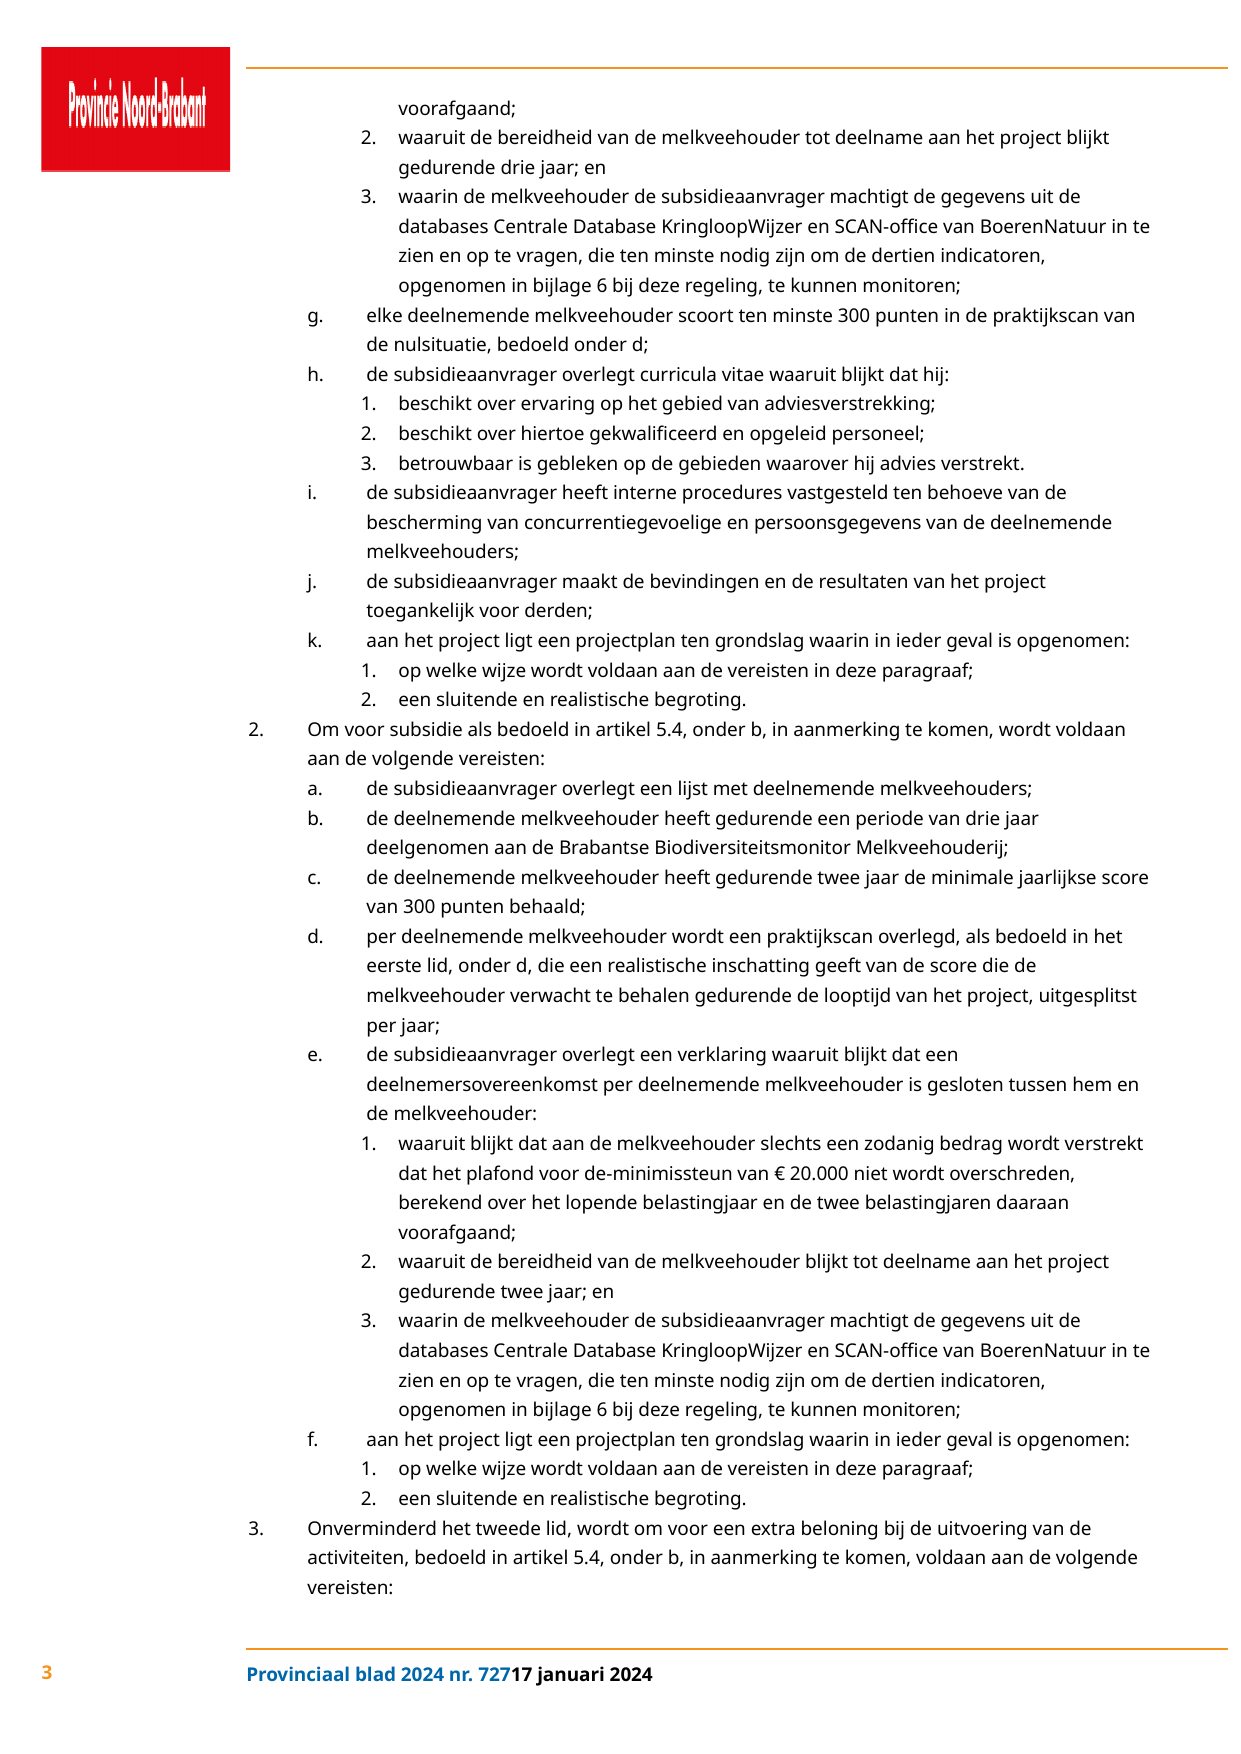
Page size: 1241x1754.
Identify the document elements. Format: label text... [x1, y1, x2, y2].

list de subsidieaanvrager overlegt curricula vitae waaruit blijkt dat hij: [307, 361, 1152, 387]
list Onverminderd het tweede lid, wordt om voor een extra beloning bij de uitvoering van de activiteiten, bedoeld in artikel 5.4, onder b, in aanmerking te komen, voldaan aan de volgende vereisten: [248, 1515, 1152, 1600]
list waarin de melkveehouder de subsidieaanvrager machtigt de gegevens uit de databases Centrale Database KringloopWijzer en SCAN-office van BoerenNatuur in te zien en op te vragen, die ten minste nodig zijn om de dertien indicatoren, opgenomen in bijlage 6 bij deze regeling, te kunnen monitoren; [361, 183, 1152, 298]
list betrouwbaar is gebleken op de gebieden waarover hij advies verstrekt. [361, 450, 1152, 476]
list Om voor subsidie als bedoeld in artikel 5.4, onder b, in aanmerking te komen, wordt voldaan aan de volgende vereisten: [248, 716, 1152, 771]
list aan het project ligt een projectplan ten grondslag waarin in ieder geval is opgenomen: [307, 1426, 1152, 1452]
list de deelnemende melkveehouder heeft gedurende een periode van drie jaar deelgenomen aan de Brabantse Biodiversiteitsmonitor Melkveehouderij; [307, 805, 1152, 860]
list de subsidieaanvrager maakt de bevindingen en de resultaten van het project toegankelijk voor derden; [307, 568, 1152, 623]
list beschikt over ervaring op het gebied van adviesverstrekking; [361, 391, 1152, 416]
list aan het project ligt een projectplan ten grondslag waarin in ieder geval is opgenomen: [307, 627, 1152, 653]
list op welke wijze wordt voldaan aan de vereisten in deze paragraaf; [361, 1456, 1152, 1481]
list waarin de melkveehouder de subsidieaanvrager machtigt de gegevens uit de databases Centrale Database KringloopWijzer en SCAN-office van BoerenNatuur in te zien en op te vragen, die ten minste nodig zijn om de dertien indicatoren, opgenomen in bijlage 6 bij deze regeling, te kunnen monitoren; [361, 1308, 1152, 1422]
list beschikt over hiertoe gekwalificeerd en opgeleid personeel; [361, 420, 1152, 446]
list elke deelnemende melkveehouder scoort ten minste 300 punten in de praktijkscan van de nulsituatie, bedoeld onder d; [307, 302, 1152, 357]
list waaruit de bereidheid van de melkveehouder blijkt tot deelname aan het project gedurende twee jaar; en [361, 1248, 1152, 1304]
list op welke wijze wordt voldaan aan de vereisten in deze paragraaf; [361, 657, 1152, 683]
list waaruit de bereidheid van de melkveehouder tot deelname aan het project blijkt gedurende drie jaar; en [361, 124, 1152, 180]
list een sluitende en realistische begroting. [361, 1485, 1152, 1511]
list voorafgaand; [361, 95, 1152, 121]
list de subsidieaanvrager overlegt een lijst met deelnemende melkveehouders; [307, 775, 1152, 801]
picture [41, 47, 231, 172]
list waaruit blijkt dat aan de melkveehouder slechts een zodanig bedrag wordt verstrekt dat het plafond voor de-minimissteun van € 20.000 niet wordt overschreden, berekend over het lopende belastingjaar en de twee belastingjaren daaraan voorafgaand; [361, 1130, 1152, 1245]
list de subsidieaanvrager overlegt een verklaring waaruit blijkt dat een deelnemersovereenkomst per deelnemende melkveehouder is gesloten tussen hem en de melkveehouder: [307, 1041, 1152, 1126]
list per deelnemende melkveehouder wordt een praktijkscan overlegd, als bedoeld in het eerste lid, onder d, die een realistische inschatting geeft van de score die de melkveehouder verwacht te behalen gedurende de looptijd van het project, uitgesplitst per jaar; [307, 923, 1152, 1038]
list de deelnemende melkveehouder heeft gedurende twee jaar de minimale jaarlijkse score van 300 punten behaald; [307, 864, 1152, 919]
list een sluitende en realistische begroting. [361, 686, 1152, 712]
list de subsidieaanvrager heeft interne procedures vastgesteld ten behoeve van de bescherming van concurrentiegevoelige en persoonsgegevens van de deelnemende melkveehouders; [307, 479, 1152, 564]
